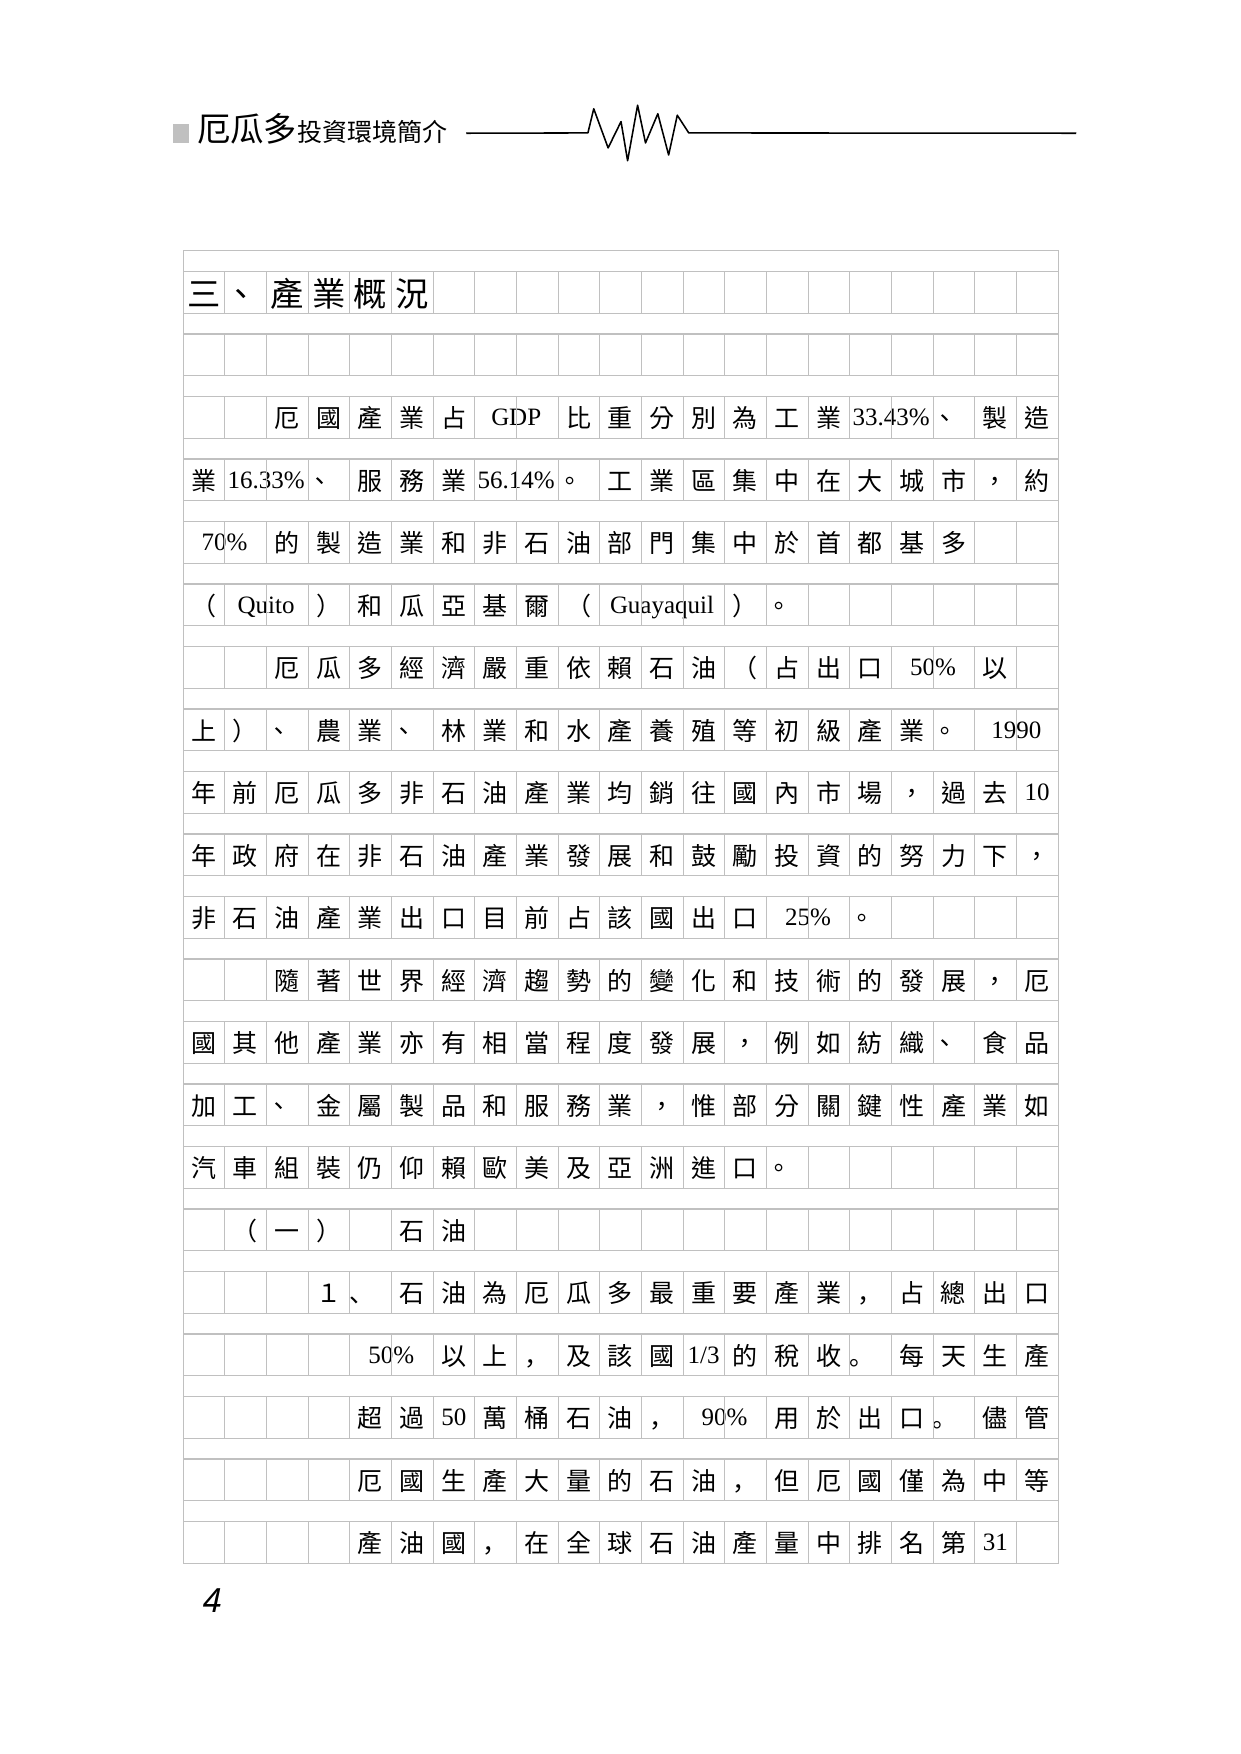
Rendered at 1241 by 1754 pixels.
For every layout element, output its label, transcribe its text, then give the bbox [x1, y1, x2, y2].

text 隨著世界經濟趨勢的變化和技術的發展，厄國其他產業亦有相當程度發展，例如紡織、食品加工、金屬製品和服務業，惟部分關鍵性產業如汽車組裝仍仰賴歐美及亞洲進口。 [392, 960, 433, 1000]
text １、石油為厄瓜多最重要產業，占總出口50%以上，及該國1/3的稅收。每天生產超過50萬桶石油，90%用於出口。儘管厄國生產大量的石油，但厄國僅為中等產油國，在全球石油產量中排名第31位，石油儲量排名第20位。估計該國擁有約6.5萬億桶原油儲備。該國的主要石油出口是重質原油（Napo）和中重質原油（Oriento）。 [281, 1501, 1058, 1521]
text 隨著世界經濟趨勢的變化和技術的發展，厄國其他產業亦有相當程度發展，例如紡織、食品加工、金屬製品和服務業，惟部分關鍵性產業如汽車組裝仍仰賴歐美及亞洲進口。 [350, 1085, 391, 1125]
text [850, 272, 891, 313]
text １、石油為厄瓜多最重要產業，占總出口50%以上，及該國1/3的稅收。每天生產超過50萬桶石油，90%用於出口。儘管厄國生產大量的石油，但厄國僅為中等產油國，在全球石油產量中排名第31位，石油儲量排名第20位。估計該國擁有約6.5萬億桶原油儲備。該國的主要石油出口是重質原油（Napo）和中重質原油（Oriento）。 [281, 1376, 1058, 1396]
text 隨著世界經濟趨勢的變化和技術的發展，厄國其他產業亦有相當程度發展，例如紡織、食品加工、金屬製品和服務業，惟部分關鍵性產業如汽車組裝仍仰賴歐美及亞洲進口。 [850, 1022, 891, 1063]
text 隨著世界經濟趨勢的變化和技術的發展，厄國其他產業亦有相當程度發展，例如紡織、食品加工、金屬製品和服務業，惟部分關鍵性產業如汽車組裝仍仰賴歐美及亞洲進口。 [767, 1022, 808, 1063]
text 隨著世界經濟趨勢的變化和技術的發展，厄國其他產業亦有相當程度發展，例如紡織、食品加工、金屬製品和服務業，惟部分關鍵性產業如汽車組裝仍仰賴歐美及亞洲進口。 [684, 960, 724, 1000]
text 況 [392, 272, 433, 313]
text 隨著世界經濟趨勢的變化和技術的發展，厄國其他產業亦有相當程度發展，例如紡織、食品加工、金屬製品和服務業，惟部分關鍵性產業如汽車組裝仍仰賴歐美及亞洲進口。 [892, 960, 933, 1000]
text 隨著世界經濟趨勢的變化和技術的發展，厄國其他產業亦有相當程度發展，例如紡織、食品加工、金屬製品和服務業，惟部分關鍵性產業如汽車組裝仍仰賴歐美及亞洲進口。 [517, 1147, 558, 1188]
text 隨著世界經濟趨勢的變化和技術的發展，厄國其他產業亦有相當程度發展，例如紡織、食品加工、金屬製品和服務業，惟部分關鍵性產業如汽車組裝仍仰賴歐美及亞洲進口。 [892, 1022, 933, 1063]
text 隨著世界經濟趨勢的變化和技術的發展，厄國其他產業亦有相當程度發展，例如紡織、食品加工、金屬製品和服務業，惟部分關鍵性產業如汽車組裝仍仰賴歐美及亞洲進口。 [517, 1085, 558, 1125]
text 隨著世界經濟趨勢的變化和技術的發展，厄國其他產業亦有相當程度發展，例如紡織、食品加工、金屬製品和服務業，惟部分關鍵性產業如汽車組裝仍仰賴歐美及亞洲進口。 [975, 960, 1016, 1000]
text 隨著世界經濟趨勢的變化和技術的發展，厄國其他產業亦有相當程度發展，例如紡織、食品加工、金屬製品和服務業，惟部分關鍵性產業如汽車組裝仍仰賴歐美及亞洲進口。 [184, 1147, 224, 1188]
text 隨著世界經濟趨勢的變化和技術的發展，厄國其他產業亦有相當程度發展，例如紡織、食品加工、金屬製品和服務業，惟部分關鍵性產業如汽車組裝仍仰賴歐美及亞洲進口。 [600, 1147, 641, 1188]
text 隨著世界經濟趨勢的變化和技術的發展，厄國其他產業亦有相當程度發展，例如紡織、食品加工、金屬製品和服務業，惟部分關鍵性產業如汽車組裝仍仰賴歐美及亞洲進口。 [434, 1147, 474, 1188]
text 隨著世界經濟趨勢的變化和技術的發展，厄國其他產業亦有相當程度發展，例如紡織、食品加工、金屬製品和服務業，惟部分關鍵性產業如汽車組裝仍仰賴歐美及亞洲進口。 [975, 1147, 1016, 1188]
text 隨著世界經濟趨勢的變化和技術的發展，厄國其他產業亦有相當程度發展，例如紡織、食品加工、金屬製品和服務業，惟部分關鍵性產業如汽車組裝仍仰賴歐美及亞洲進口。 [184, 1001, 1058, 1021]
text 隨著世界經濟趨勢的變化和技術的發展，厄國其他產業亦有相當程度發展，例如紡織、食品加工、金屬製品和服務業，惟部分關鍵性產業如汽車組裝仍仰賴歐美及亞洲進口。 [184, 1064, 1058, 1083]
text 隨著世界經濟趨勢的變化和技術的發展，厄國其他產業亦有相當程度發展，例如紡織、食品加工、金屬製品和服務業，惟部分關鍵性產業如汽車組裝仍仰賴歐美及亞洲進口。 [892, 1085, 933, 1125]
text 隨著世界經濟趨勢的變化和技術的發展，厄國其他產業亦有相當程度發展，例如紡織、食品加工、金屬製品和服務業，惟部分關鍵性產業如汽車組裝仍仰賴歐美及亞洲進口。 [559, 1147, 599, 1188]
text 隨著世界經濟趨勢的變化和技術的發展，厄國其他產業亦有相當程度發展，例如紡織、食品加工、金屬製品和服務業，惟部分關鍵性產業如汽車組裝仍仰賴歐美及亞洲進口。 [642, 1147, 683, 1188]
text （ [225, 1210, 266, 1250]
text [642, 272, 683, 313]
text [809, 272, 849, 313]
text 隨著世界經濟趨勢的變化和技術的發展，厄國其他產業亦有相當程度發展，例如紡織、食品加工、金屬製品和服務業，惟部分關鍵性產業如汽車組裝仍仰賴歐美及亞洲進口。 [517, 1022, 558, 1063]
text 隨著世界經濟趨勢的變化和技術的發展，厄國其他產業亦有相當程度發展，例如紡織、食品加工、金屬製品和服務業，惟部分關鍵性產業如汽車組裝仍仰賴歐美及亞洲進口。 [267, 1022, 308, 1063]
text [184, 251, 1058, 271]
text 隨著世界經濟趨勢的變化和技術的發展，厄國其他產業亦有相當程度發展，例如紡織、食品加工、金屬製品和服務業，惟部分關鍵性產業如汽車組裝仍仰賴歐美及亞洲進口。 [434, 960, 474, 1000]
text 隨著世界經濟趨勢的變化和技術的發展，厄國其他產業亦有相當程度發展，例如紡織、食品加工、金屬製品和服務業，惟部分關鍵性產業如汽車組裝仍仰賴歐美及亞洲進口。 [392, 1022, 433, 1063]
text 隨著世界經濟趨勢的變化和技術的發展，厄國其他產業亦有相當程度發展，例如紡織、食品加工、金屬製品和服務業，惟部分關鍵性產業如汽車組裝仍仰賴歐美及亞洲進口。 [725, 1085, 766, 1125]
text [975, 1210, 1016, 1250]
text 隨著世界經濟趨勢的變化和技術的發展，厄國其他產業亦有相當程度發展，例如紡織、食品加工、金屬製品和服務業，惟部分關鍵性產業如汽車組裝仍仰賴歐美及亞洲進口。 [600, 1085, 641, 1125]
text [892, 1210, 933, 1250]
text 隨著世界經濟趨勢的變化和技術的發展，厄國其他產業亦有相當程度發展，例如紡織、食品加工、金屬製品和服務業，惟部分關鍵性產業如汽車組裝仍仰賴歐美及亞洲進口。 [767, 960, 808, 1000]
text 隨著世界經濟趨勢的變化和技術的發展，厄國其他產業亦有相當程度發展，例如紡織、食品加工、金屬製品和服務業，惟部分關鍵性產業如汽車組裝仍仰賴歐美及亞洲進口。 [642, 960, 683, 1000]
text 隨著世界經濟趨勢的變化和技術的發展，厄國其他產業亦有相當程度發展，例如紡織、食品加工、金屬製品和服務業，惟部分關鍵性產業如汽車組裝仍仰賴歐美及亞洲進口。 [809, 960, 849, 1000]
text 隨著世界經濟趨勢的變化和技術的發展，厄國其他產業亦有相當程度發展，例如紡織、食品加工、金屬製品和服務業，惟部分關鍵性產業如汽車組裝仍仰賴歐美及亞洲進口。 [850, 960, 891, 1000]
text 隨著世界經濟趨勢的變化和技術的發展，厄國其他產業亦有相當程度發展，例如紡織、食品加工、金屬製品和服務業，惟部分關鍵性產業如汽車組裝仍仰賴歐美及亞洲進口。 [975, 1022, 1016, 1063]
text 隨著世界經濟趨勢的變化和技術的發展，厄國其他產業亦有相當程度發展，例如紡織、食品加工、金屬製品和服務業，惟部分關鍵性產業如汽車組裝仍仰賴歐美及亞洲進口。 [809, 1085, 849, 1125]
text １、石油為厄瓜多最重要產業，占總出口50%以上，及該國1/3的稅收。每天生產超過50萬桶石油，90%用於出口。儘管厄國生產大量的石油，但厄國僅為中等產油國，在全球石油產量中排名第31位，石油儲量排名第20位。估計該國擁有約6.5萬億桶原油儲備。該國的主要石油出口是重質原油（Napo）和中重質原油（Oriento）。 [281, 1314, 1058, 1333]
text [725, 1210, 766, 1250]
text 厄瓜多經濟嚴重依賴石油（占出口50%以上）、農業、林業和水產養殖等初級產業。1990年前厄瓜多非石油產業均銷往國內市場，過去10年政府在非石油產業發展和鼓勵投資的努力下，非石油產業出口目前占該國出口25%。 [184, 689, 1058, 708]
text 隨著世界經濟趨勢的變化和技術的發展，厄國其他產業亦有相當程度發展，例如紡織、食品加工、金屬製品和服務業，惟部分關鍵性產業如汽車組裝仍仰賴歐美及亞洲進口。 [475, 1147, 516, 1188]
text [850, 1210, 891, 1250]
text [559, 1210, 599, 1250]
text 隨著世界經濟趨勢的變化和技術的發展，厄國其他產業亦有相當程度發展，例如紡織、食品加工、金屬製品和服務業，惟部分關鍵性產業如汽車組裝仍仰賴歐美及亞洲進口。 [309, 1147, 349, 1188]
text 隨著世界經濟趨勢的變化和技術的發展，厄國其他產業亦有相當程度發展，例如紡織、食品加工、金屬製品和服務業，惟部分關鍵性產業如汽車組裝仍仰賴歐美及亞洲進口。 [642, 1022, 683, 1063]
text 厄瓜多經濟嚴重依賴石油（占出口50%以上）、農業、林業和水產養殖等初級產業。1990年前厄瓜多非石油產業均銷往國內市場，過去10年政府在非石油產業發展和鼓勵投資的努力下，非石油產業出口目前占該國出口25%。 [184, 876, 1058, 896]
text 隨著世界經濟趨勢的變化和技術的發展，厄國其他產業亦有相當程度發展，例如紡織、食品加工、金屬製品和服務業，惟部分關鍵性產業如汽車組裝仍仰賴歐美及亞洲進口。 [725, 960, 766, 1000]
text [600, 272, 641, 313]
text [350, 1210, 391, 1250]
text 隨著世界經濟趨勢的變化和技術的發展，厄國其他產業亦有相當程度發展，例如紡織、食品加工、金屬製品和服務業，惟部分關鍵性產業如汽車組裝仍仰賴歐美及亞洲進口。 [934, 1085, 974, 1125]
text 隨著世界經濟趨勢的變化和技術的發展，厄國其他產業亦有相當程度發展，例如紡織、食品加工、金屬製品和服務業，惟部分關鍵性產業如汽車組裝仍仰賴歐美及亞洲進口。 [267, 1085, 308, 1125]
text 隨著世界經濟趨勢的變化和技術的發展，厄國其他產業亦有相當程度發展，例如紡織、食品加工、金屬製品和服務業，惟部分關鍵性產業如汽車組裝仍仰賴歐美及亞洲進口。 [1017, 960, 1058, 1000]
text 厄國產業占GDP比重分別為工業33.43%、製造業16.33%、服務業56.14%。工業區集中在大城市，約70%的製造業和非石油部門集中於首都基多（Quito）和瓜亞基爾（Guayaquil）。 [184, 501, 1058, 521]
text 隨著世界經濟趨勢的變化和技術的發展，厄國其他產業亦有相當程度發展，例如紡織、食品加工、金屬製品和服務業，惟部分關鍵性產業如汽車組裝仍仰賴歐美及亞洲進口。 [892, 1147, 933, 1188]
text 隨著世界經濟趨勢的變化和技術的發展，厄國其他產業亦有相當程度發展，例如紡織、食品加工、金屬製品和服務業，惟部分關鍵性產業如汽車組裝仍仰賴歐美及亞洲進口。 [184, 1085, 224, 1125]
text [975, 272, 1016, 313]
text 隨著世界經濟趨勢的變化和技術的發展，厄國其他產業亦有相當程度發展，例如紡織、食品加工、金屬製品和服務業，惟部分關鍵性產業如汽車組裝仍仰賴歐美及亞洲進口。 [725, 1022, 766, 1063]
text 隨著世界經濟趨勢的變化和技術的發展，厄國其他產業亦有相當程度發展，例如紡織、食品加工、金屬製品和服務業，惟部分關鍵性產業如汽車組裝仍仰賴歐美及亞洲進口。 [475, 1085, 516, 1125]
text 隨著世界經濟趨勢的變化和技術的發展，厄國其他產業亦有相當程度發展，例如紡織、食品加工、金屬製品和服務業，惟部分關鍵性產業如汽車組裝仍仰賴歐美及亞洲進口。 [225, 1022, 266, 1063]
text [892, 272, 933, 313]
text 隨著世界經濟趨勢的變化和技術的發展，厄國其他產業亦有相當程度發展，例如紡織、食品加工、金屬製品和服務業，惟部分關鍵性產業如汽車組裝仍仰賴歐美及亞洲進口。 [767, 1147, 808, 1188]
text 隨著世界經濟趨勢的變化和技術的發展，厄國其他產業亦有相當程度發展，例如紡織、食品加工、金屬製品和服務業，惟部分關鍵性產業如汽車組裝仍仰賴歐美及亞洲進口。 [309, 1085, 349, 1125]
text [684, 1210, 724, 1250]
text 隨著世界經濟趨勢的變化和技術的發展，厄國其他產業亦有相當程度發展，例如紡織、食品加工、金屬製品和服務業，惟部分關鍵性產業如汽車組裝仍仰賴歐美及亞洲進口。 [517, 960, 558, 1000]
text ） [309, 1210, 349, 1250]
text １、石油為厄瓜多最重要產業，占總出口50%以上，及該國1/3的稅收。每天生產超過50萬桶石油，90%用於出口。儘管厄國生產大量的石油，但厄國僅為中等產油國，在全球石油產量中排名第31位，石油儲量排名第20位。估計該國擁有約6.5萬億桶原油儲備。該國的主要石油出口是重質原油（Napo）和中重質原油（Oriento）。 [281, 1251, 1058, 1271]
text 隨著世界經濟趨勢的變化和技術的發展，厄國其他產業亦有相當程度發展，例如紡織、食品加工、金屬製品和服務業，惟部分關鍵性產業如汽車組裝仍仰賴歐美及亞洲進口。 [475, 960, 516, 1000]
text １、石油為厄瓜多最重要產業，占總出口50%以上，及該國1/3的稅收。每天生產超過50萬桶石油，90%用於出口。儘管厄國生產大量的石油，但厄國僅為中等產油國，在全球石油產量中排名第31位，石油儲量排名第20位。估計該國擁有約6.5萬億桶原油儲備。該國的主要石油出口是重質原油（Napo）和中重質原油（Oriento）。 [281, 1439, 1058, 1458]
text 隨著世界經濟趨勢的變化和技術的發展，厄國其他產業亦有相當程度發展，例如紡織、食品加工、金屬製品和服務業，惟部分關鍵性產業如汽車組裝仍仰賴歐美及亞洲進口。 [642, 1085, 683, 1125]
text 隨著世界經濟趨勢的變化和技術的發展，厄國其他產業亦有相當程度發展，例如紡織、食品加工、金屬製品和服務業，惟部分關鍵性產業如汽車組裝仍仰賴歐美及亞洲進口。 [350, 1147, 391, 1188]
text 厄瓜多經濟嚴重依賴石油（占出口50%以上）、農業、林業和水產養殖等初級產業。1990年前厄瓜多非石油產業均銷往國內市場，過去10年政府在非石油產業發展和鼓勵投資的努力下，非石油產業出口目前占該國出口25%。 [184, 626, 1058, 646]
text 隨著世界經濟趨勢的變化和技術的發展，厄國其他產業亦有相當程度發展，例如紡織、食品加工、金屬製品和服務業，惟部分關鍵性產業如汽車組裝仍仰賴歐美及亞洲進口。 [225, 1147, 266, 1188]
text [767, 272, 808, 313]
text 隨著世界經濟趨勢的變化和技術的發展，厄國其他產業亦有相當程度發展，例如紡織、食品加工、金屬製品和服務業，惟部分關鍵性產業如汽車組裝仍仰賴歐美及亞洲進口。 [184, 1022, 224, 1063]
text [207, 1189, 1058, 1208]
text 厄國產業占GDP比重分別為工業33.43%、製造業16.33%、服務業56.14%。工業區集中在大城市，約70%的製造業和非石油部門集中於首都基多（Quito）和瓜亞基爾（Guayaquil）。 [184, 564, 1058, 583]
text [517, 272, 558, 313]
text [809, 1210, 849, 1250]
text 概 [350, 272, 391, 313]
text 油 [434, 1210, 474, 1250]
text 隨著世界經濟趨勢的變化和技術的發展，厄國其他產業亦有相當程度發展，例如紡織、食品加工、金屬製品和服務業，惟部分關鍵性產業如汽車組裝仍仰賴歐美及亞洲進口。 [434, 1085, 474, 1125]
text [934, 1210, 974, 1250]
text 隨著世界經濟趨勢的變化和技術的發展，厄國其他產業亦有相當程度發展，例如紡織、食品加工、金屬製品和服務業，惟部分關鍵性產業如汽車組裝仍仰賴歐美及亞洲進口。 [850, 1085, 891, 1125]
text 隨著世界經濟趨勢的變化和技術的發展，厄國其他產業亦有相當程度發展，例如紡織、食品加工、金屬製品和服務業，惟部分關鍵性產業如汽車組裝仍仰賴歐美及亞洲進口。 [309, 960, 349, 1000]
text [642, 1210, 683, 1250]
text 隨著世界經濟趨勢的變化和技術的發展，厄國其他產業亦有相當程度發展，例如紡織、食品加工、金屬製品和服務業，惟部分關鍵性產業如汽車組裝仍仰賴歐美及亞洲進口。 [350, 960, 391, 1000]
text 隨著世界經濟趨勢的變化和技術的發展，厄國其他產業亦有相當程度發展，例如紡織、食品加工、金屬製品和服務業，惟部分關鍵性產業如汽車組裝仍仰賴歐美及亞洲進口。 [434, 1022, 474, 1063]
text 隨著世界經濟趨勢的變化和技術的發展，厄國其他產業亦有相當程度發展，例如紡織、食品加工、金屬製品和服務業，惟部分關鍵性產業如汽車組裝仍仰賴歐美及亞洲進口。 [392, 1085, 433, 1125]
text 隨著世界經濟趨勢的變化和技術的發展，厄國其他產業亦有相當程度發展，例如紡織、食品加工、金屬製品和服務業，惟部分關鍵性產業如汽車組裝仍仰賴歐美及亞洲進口。 [725, 1147, 766, 1188]
text 隨著世界經濟趨勢的變化和技術的發展，厄國其他產業亦有相當程度發展，例如紡織、食品加工、金屬製品和服務業，惟部分關鍵性產業如汽車組裝仍仰賴歐美及亞洲進口。 [934, 960, 974, 1000]
text [559, 272, 599, 313]
text [934, 272, 974, 313]
text 隨著世界經濟趨勢的變化和技術的發展，厄國其他產業亦有相當程度發展，例如紡織、食品加工、金屬製品和服務業，惟部分關鍵性產業如汽車組裝仍仰賴歐美及亞洲進口。 [1017, 1147, 1058, 1188]
text 隨著世界經濟趨勢的變化和技術的發展，厄國其他產業亦有相當程度發展，例如紡織、食品加工、金屬製品和服務業，惟部分關鍵性產業如汽車組裝仍仰賴歐美及亞洲進口。 [684, 1085, 724, 1125]
text [1017, 1210, 1058, 1250]
text 隨著世界經濟趨勢的變化和技術的發展，厄國其他產業亦有相當程度發展，例如紡織、食品加工、金屬製品和服務業，惟部分關鍵性產業如汽車組裝仍仰賴歐美及亞洲進口。 [975, 1085, 1016, 1125]
text 三 [184, 272, 224, 313]
text 石 [392, 1210, 433, 1250]
text 隨著世界經濟趨勢的變化和技術的發展，厄國其他產業亦有相當程度發展，例如紡織、食品加工、金屬製品和服務業，惟部分關鍵性產業如汽車組裝仍仰賴歐美及亞洲進口。 [225, 960, 266, 1000]
text [725, 272, 766, 313]
text 隨著世界經濟趨勢的變化和技術的發展，厄國其他產業亦有相當程度發展，例如紡織、食品加工、金屬製品和服務業，惟部分關鍵性產業如汽車組裝仍仰賴歐美及亞洲進口。 [850, 1147, 891, 1188]
text [434, 272, 474, 313]
text 隨著世界經濟趨勢的變化和技術的發展，厄國其他產業亦有相當程度發展，例如紡織、食品加工、金屬製品和服務業，惟部分關鍵性產業如汽車組裝仍仰賴歐美及亞洲進口。 [350, 1022, 391, 1063]
text 、 [225, 272, 266, 313]
text 隨著世界經濟趨勢的變化和技術的發展，厄國其他產業亦有相當程度發展，例如紡織、食品加工、金屬製品和服務業，惟部分關鍵性產業如汽車組裝仍仰賴歐美及亞洲進口。 [767, 1085, 808, 1125]
text [684, 272, 724, 313]
text 隨著世界經濟趨勢的變化和技術的發展，厄國其他產業亦有相當程度發展，例如紡織、食品加工、金屬製品和服務業，惟部分關鍵性產業如汽車組裝仍仰賴歐美及亞洲進口。 [309, 1022, 349, 1063]
text 隨著世界經濟趨勢的變化和技術的發展，厄國其他產業亦有相當程度發展，例如紡織、食品加工、金屬製品和服務業，惟部分關鍵性產業如汽車組裝仍仰賴歐美及亞洲進口。 [225, 1085, 266, 1125]
text [207, 1210, 224, 1250]
text 隨著世界經濟趨勢的變化和技術的發展，厄國其他產業亦有相當程度發展，例如紡織、食品加工、金屬製品和服務業，惟部分關鍵性產業如汽車組裝仍仰賴歐美及亞洲進口。 [684, 1147, 724, 1188]
text 隨著世界經濟趨勢的變化和技術的發展，厄國其他產業亦有相當程度發展，例如紡織、食品加工、金屬製品和服務業，惟部分關鍵性產業如汽車組裝仍仰賴歐美及亞洲進口。 [809, 1147, 849, 1188]
text 隨著世界經濟趨勢的變化和技術的發展，厄國其他產業亦有相當程度發展，例如紡織、食品加工、金屬製品和服務業，惟部分關鍵性產業如汽車組裝仍仰賴歐美及亞洲進口。 [934, 1022, 974, 1063]
text 厄國產業占GDP比重分別為工業33.43%、製造業16.33%、服務業56.14%。工業區集中在大城市，約70%的製造業和非石油部門集中於首都基多（Quito）和瓜亞基爾（Guayaquil）。 [184, 439, 1058, 458]
text [517, 1210, 558, 1250]
text 隨著世界經濟趨勢的變化和技術的發展，厄國其他產業亦有相當程度發展，例如紡織、食品加工、金屬製品和服務業，惟部分關鍵性產業如汽車組裝仍仰賴歐美及亞洲進口。 [600, 960, 641, 1000]
text 隨著世界經濟趨勢的變化和技術的發展，厄國其他產業亦有相當程度發展，例如紡織、食品加工、金屬製品和服務業，惟部分關鍵性產業如汽車組裝仍仰賴歐美及亞洲進口。 [934, 1147, 974, 1188]
text 隨著世界經濟趨勢的變化和技術的發展，厄國其他產業亦有相當程度發展，例如紡織、食品加工、金屬製品和服務業，惟部分關鍵性產業如汽車組裝仍仰賴歐美及亞洲進口。 [559, 1022, 599, 1063]
text [767, 1210, 808, 1250]
text 隨著世界經濟趨勢的變化和技術的發展，厄國其他產業亦有相當程度發展，例如紡織、食品加工、金屬製品和服務業，惟部分關鍵性產業如汽車組裝仍仰賴歐美及亞洲進口。 [559, 960, 599, 1000]
text 產 [267, 272, 308, 313]
text 隨著世界經濟趨勢的變化和技術的發展，厄國其他產業亦有相當程度發展，例如紡織、食品加工、金屬製品和服務業，惟部分關鍵性產業如汽車組裝仍仰賴歐美及亞洲進口。 [684, 1022, 724, 1063]
text 隨著世界經濟趨勢的變化和技術的發展，厄國其他產業亦有相當程度發展，例如紡織、食品加工、金屬製品和服務業，惟部分關鍵性產業如汽車組裝仍仰賴歐美及亞洲進口。 [184, 1126, 1058, 1146]
text 隨著世界經濟趨勢的變化和技術的發展，厄國其他產業亦有相當程度發展，例如紡織、食品加工、金屬製品和服務業，惟部分關鍵性產業如汽車組裝仍仰賴歐美及亞洲進口。 [559, 1085, 599, 1125]
text 隨著世界經濟趨勢的變化和技術的發展，厄國其他產業亦有相當程度發展，例如紡織、食品加工、金屬製品和服務業，惟部分關鍵性產業如汽車組裝仍仰賴歐美及亞洲進口。 [475, 1022, 516, 1063]
text 隨著世界經濟趨勢的變化和技術的發展，厄國其他產業亦有相當程度發展，例如紡織、食品加工、金屬製品和服務業，惟部分關鍵性產業如汽車組裝仍仰賴歐美及亞洲進口。 [809, 1022, 849, 1063]
text [600, 1210, 641, 1250]
text 業 [309, 272, 349, 313]
text 隨著世界經濟趨勢的變化和技術的發展，厄國其他產業亦有相當程度發展，例如紡織、食品加工、金屬製品和服務業，惟部分關鍵性產業如汽車組裝仍仰賴歐美及亞洲進口。 [392, 1147, 433, 1188]
text 隨著世界經濟趨勢的變化和技術的發展，厄國其他產業亦有相當程度發展，例如紡織、食品加工、金屬製品和服務業，惟部分關鍵性產業如汽車組裝仍仰賴歐美及亞洲進口。 [1017, 1085, 1058, 1125]
text [475, 272, 516, 313]
text 隨著世界經濟趨勢的變化和技術的發展，厄國其他產業亦有相當程度發展，例如紡織、食品加工、金屬製品和服務業，惟部分關鍵性產業如汽車組裝仍仰賴歐美及亞洲進口。 [184, 960, 224, 1000]
text 隨著世界經濟趨勢的變化和技術的發展，厄國其他產業亦有相當程度發展，例如紡織、食品加工、金屬製品和服務業，惟部分關鍵性產業如汽車組裝仍仰賴歐美及亞洲進口。 [1017, 1022, 1058, 1063]
text 隨著世界經濟趨勢的變化和技術的發展，厄國其他產業亦有相當程度發展，例如紡織、食品加工、金屬製品和服務業，惟部分關鍵性產業如汽車組裝仍仰賴歐美及亞洲進口。 [600, 1022, 641, 1063]
text 厄瓜多經濟嚴重依賴石油（占出口50%以上）、農業、林業和水產養殖等初級產業。1990年前厄瓜多非石油產業均銷往國內市場，過去10年政府在非石油產業發展和鼓勵投資的努力下，非石油產業出口目前占該國出口25%。 [184, 814, 1058, 833]
text 隨著世界經濟趨勢的變化和技術的發展，厄國其他產業亦有相當程度發展，例如紡織、食品加工、金屬製品和服務業，惟部分關鍵性產業如汽車組裝仍仰賴歐美及亞洲進口。 [267, 1147, 308, 1188]
text [1017, 272, 1058, 313]
text 厄瓜多經濟嚴重依賴石油（占出口50%以上）、農業、林業和水產養殖等初級產業。1990年前厄瓜多非石油產業均銷往國內市場，過去10年政府在非石油產業發展和鼓勵投資的努力下，非石油產業出口目前占該國出口25%。 [184, 751, 1058, 771]
text 隨著世界經濟趨勢的變化和技術的發展，厄國其他產業亦有相當程度發展，例如紡織、食品加工、金屬製品和服務業，惟部分關鍵性產業如汽車組裝仍仰賴歐美及亞洲進口。 [267, 960, 308, 1000]
text 隨著世界經濟趨勢的變化和技術的發展，厄國其他產業亦有相當程度發展，例如紡織、食品加工、金屬製品和服務業，惟部分關鍵性產業如汽車組裝仍仰賴歐美及亞洲進口。 [184, 939, 1058, 958]
text 厄國產業占GDP比重分別為工業33.43%、製造業16.33%、服務業56.14%。工業區集中在大城市，約70%的製造業和非石油部門集中於首都基多（Quito）和瓜亞基爾（Guayaquil）。 [184, 376, 1058, 396]
text 一 [267, 1210, 308, 1250]
text [475, 1210, 516, 1250]
